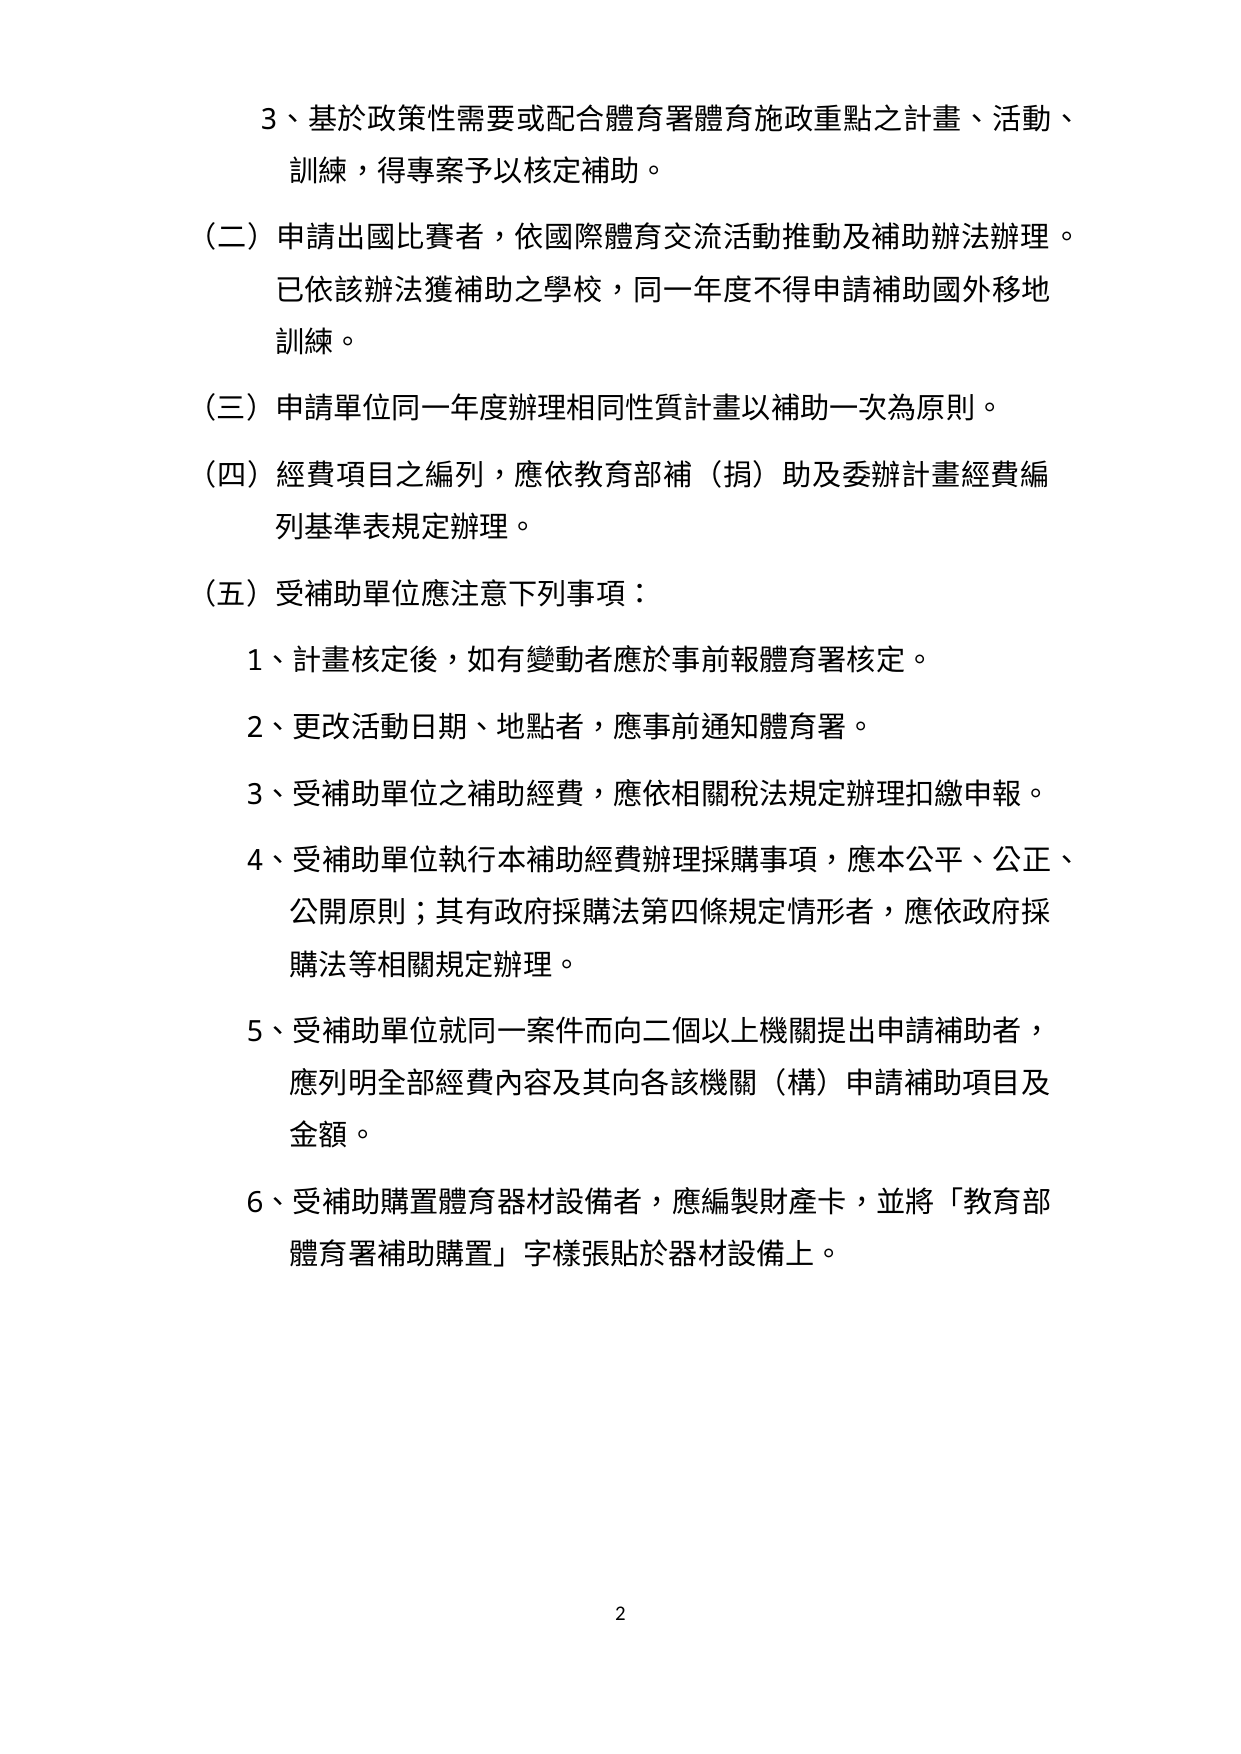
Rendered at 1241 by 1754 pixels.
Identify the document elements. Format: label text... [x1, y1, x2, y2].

text 1、計畫核定後，如有變動者應於事前報體育署核定。 [187, 629, 1053, 681]
text 2、更改活動日期、地點者，應事前通知體育署。 [187, 696, 1053, 748]
text 5、受補助單位就同一案件而向二個以上機關提出申請補助者，應列明全部經費內容及其向各該機關（構）申請補助項目及金額。 [187, 1000, 1053, 1156]
text 4、受補助單位執行本補助經費辦理採購事項，應本公平、公正、公開原則；其有政府採購法第四條規定情形者，應依政府採購法等相關規定辦理。 [187, 829, 1053, 985]
text （三）申請單位同一年度辦理相同性質計畫以補助一次為原則。 [187, 377, 1053, 429]
text 3、受補助單位之補助經費，應依相關稅法規定辦理扣繳申報。 [187, 762, 1053, 814]
text （四）經費項目之編列，應依教育部補（捐）助及委辦計畫經費編列基準表規定辦理。 [187, 444, 1053, 548]
text 3、基於政策性需要或配合體育署體育施政重點之計畫、活動、訓練，得專案予以核定補助。 [187, 87, 1053, 192]
text 6、受補助購置體育器材設備者，應編製財產卡，並將「教育部體育署補助購置」字樣張貼於器材設備上。 [187, 1171, 1053, 1275]
text （五）受補助單位應注意下列事項： [187, 562, 1053, 614]
text （二）申請出國比賽者，依國際體育交流活動推動及補助辦法辦理。已依該辦法獲補助之學校，同一年度不得申請補助國外移地訓練。 [187, 206, 1053, 362]
